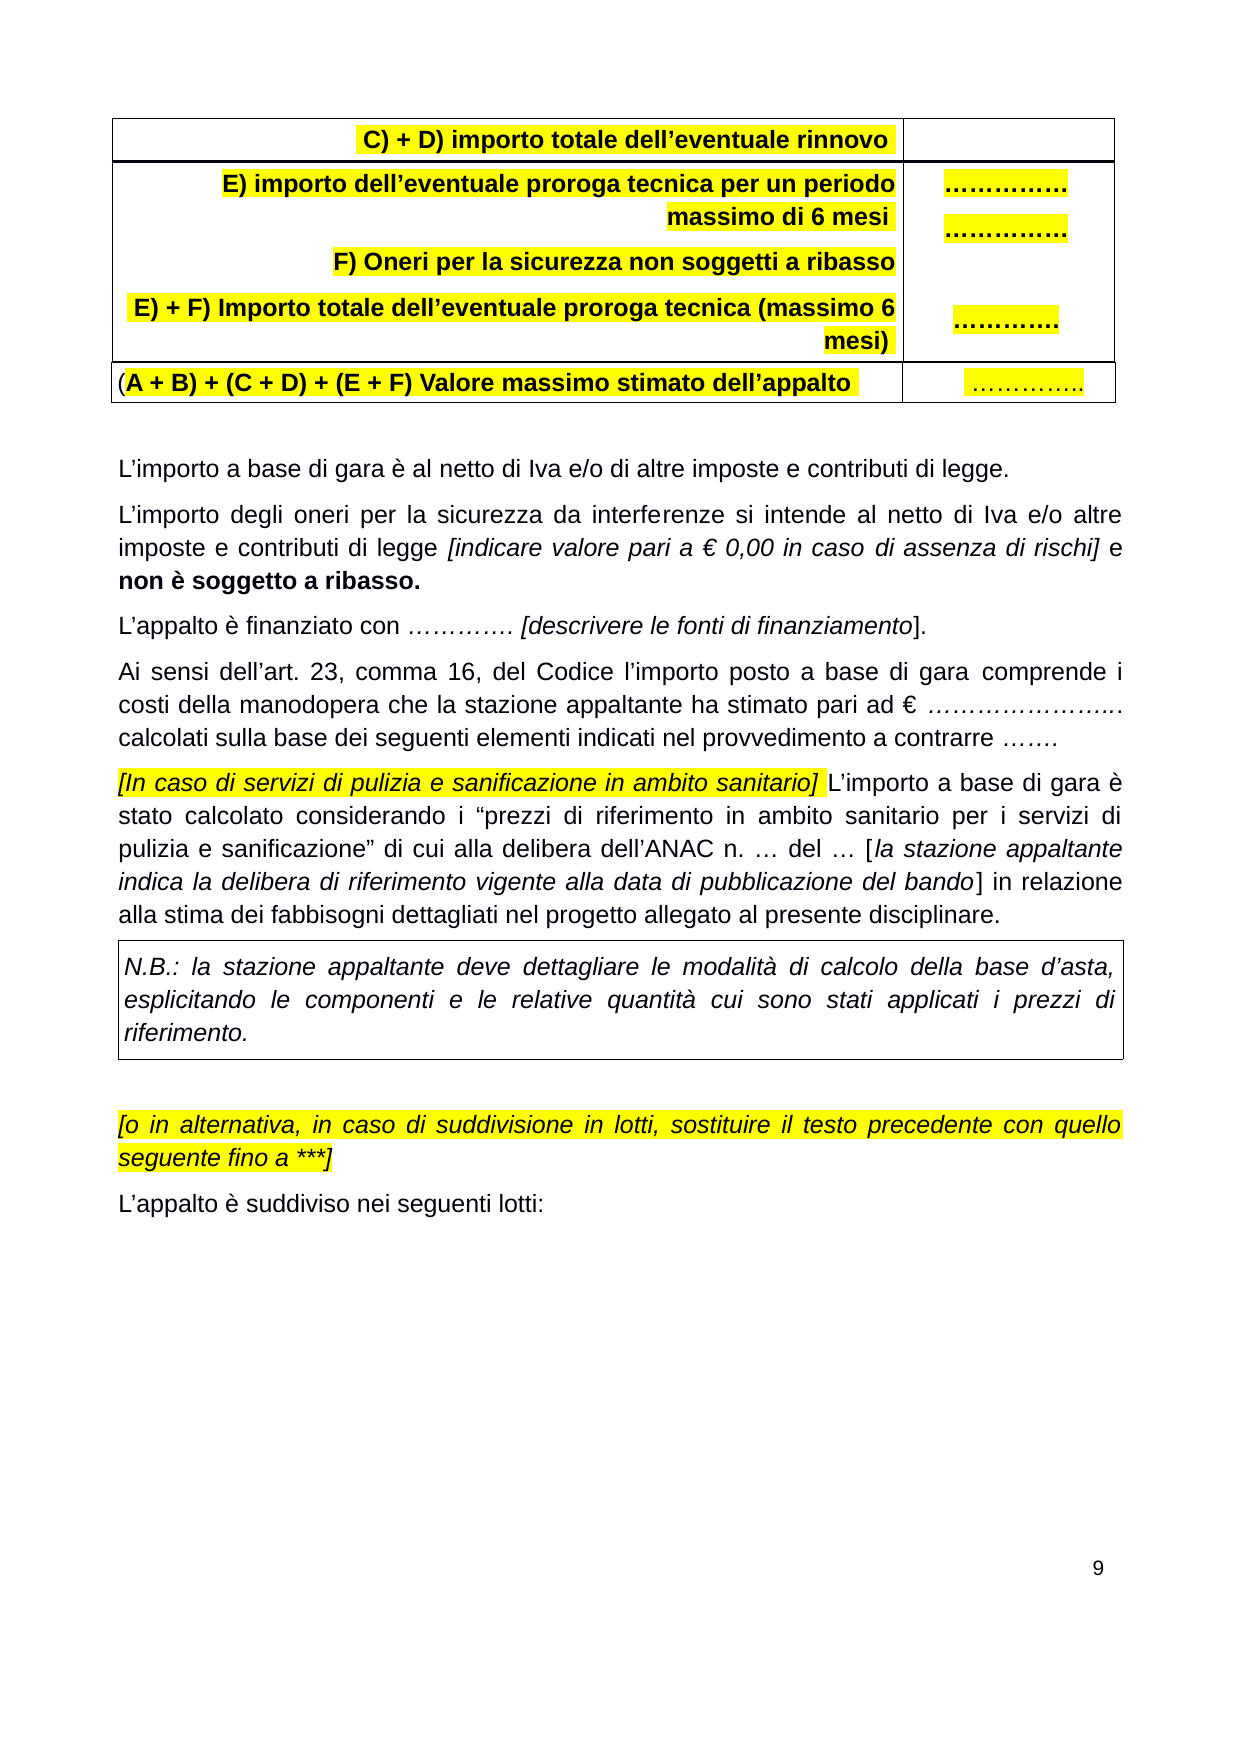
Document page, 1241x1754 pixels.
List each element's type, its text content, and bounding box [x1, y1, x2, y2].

text Ai sensi dell’art. 23, comma 16, del Codice l’importo posto a base di gara comprende i costi della manodopera che la stazione appaltante ha stimato pari ad € …………………... calcolati sulla base dei seguenti elementi indicati nel provvedimento a contrarre ……. [118, 657, 1123, 751]
text [o in alternativa, in caso di suddivisione in lotti, sostituire il testo precedente con quello seguente fino a ***] [118, 1110, 1123, 1172]
text L’appalto è finanziato con …………. [descrivere le fonti di finanziamento]. [118, 611, 1123, 640]
table_header …………… …………… …………. [904, 163, 1114, 361]
text L’importo a base di gara è al netto di Iva e/o di altre imposte e contributi di legge. [118, 454, 1123, 483]
table_header [904, 119, 1114, 160]
table_header C) + D) importo totale dell’eventuale rinnovo [113, 119, 903, 160]
text L’importo degli oneri per la sicurezza da interferenze si intende al netto di Iva e/o altre imposte e contributi di legge [indicare valore pari a € 0,00 in caso di assenza di rischi] e non è soggetto a ribasso. [118, 499, 1123, 594]
text L’appalto è suddiviso nei seguenti lotti: [118, 1189, 1123, 1218]
table_header N.B.: la stazione appaltante deve dettagliare le modalità di calcolo della base d’asta, esplicitando le componenti e le relative quantità cui sono stati applicati i prezzi di riferimento. [119, 941, 1123, 1058]
table_header (A + B) + (C + D) + (E + F) Valore massimo stimato dell’appalto [112, 363, 902, 402]
text [In caso di servizi di pulizia e sanificazione in ambito sanitario] L’importo a base di gara è stato calcolato considerando i “prezzi di riferimento in ambito sanitario per i servizi di pulizia e sanificazione” di cui alla delibera dell’ANAC n. … del … [la stazione appaltante indica la delibera di riferimento vigente alla data di pubblicazione del bando] in relazione alla stima dei fabbisogni dettagliati nel progetto allegato al presente disciplinare. [118, 768, 1123, 929]
table_header ………….. [903, 363, 1115, 402]
table_header E) importo dell’eventuale proroga tecnica per un periodo massimo di 6 mesi F) Oneri per la sicurezza non soggetti a ribasso E) + F) Importo totale dell’eventuale proroga tecnica (massimo 6 mesi) [113, 163, 903, 361]
